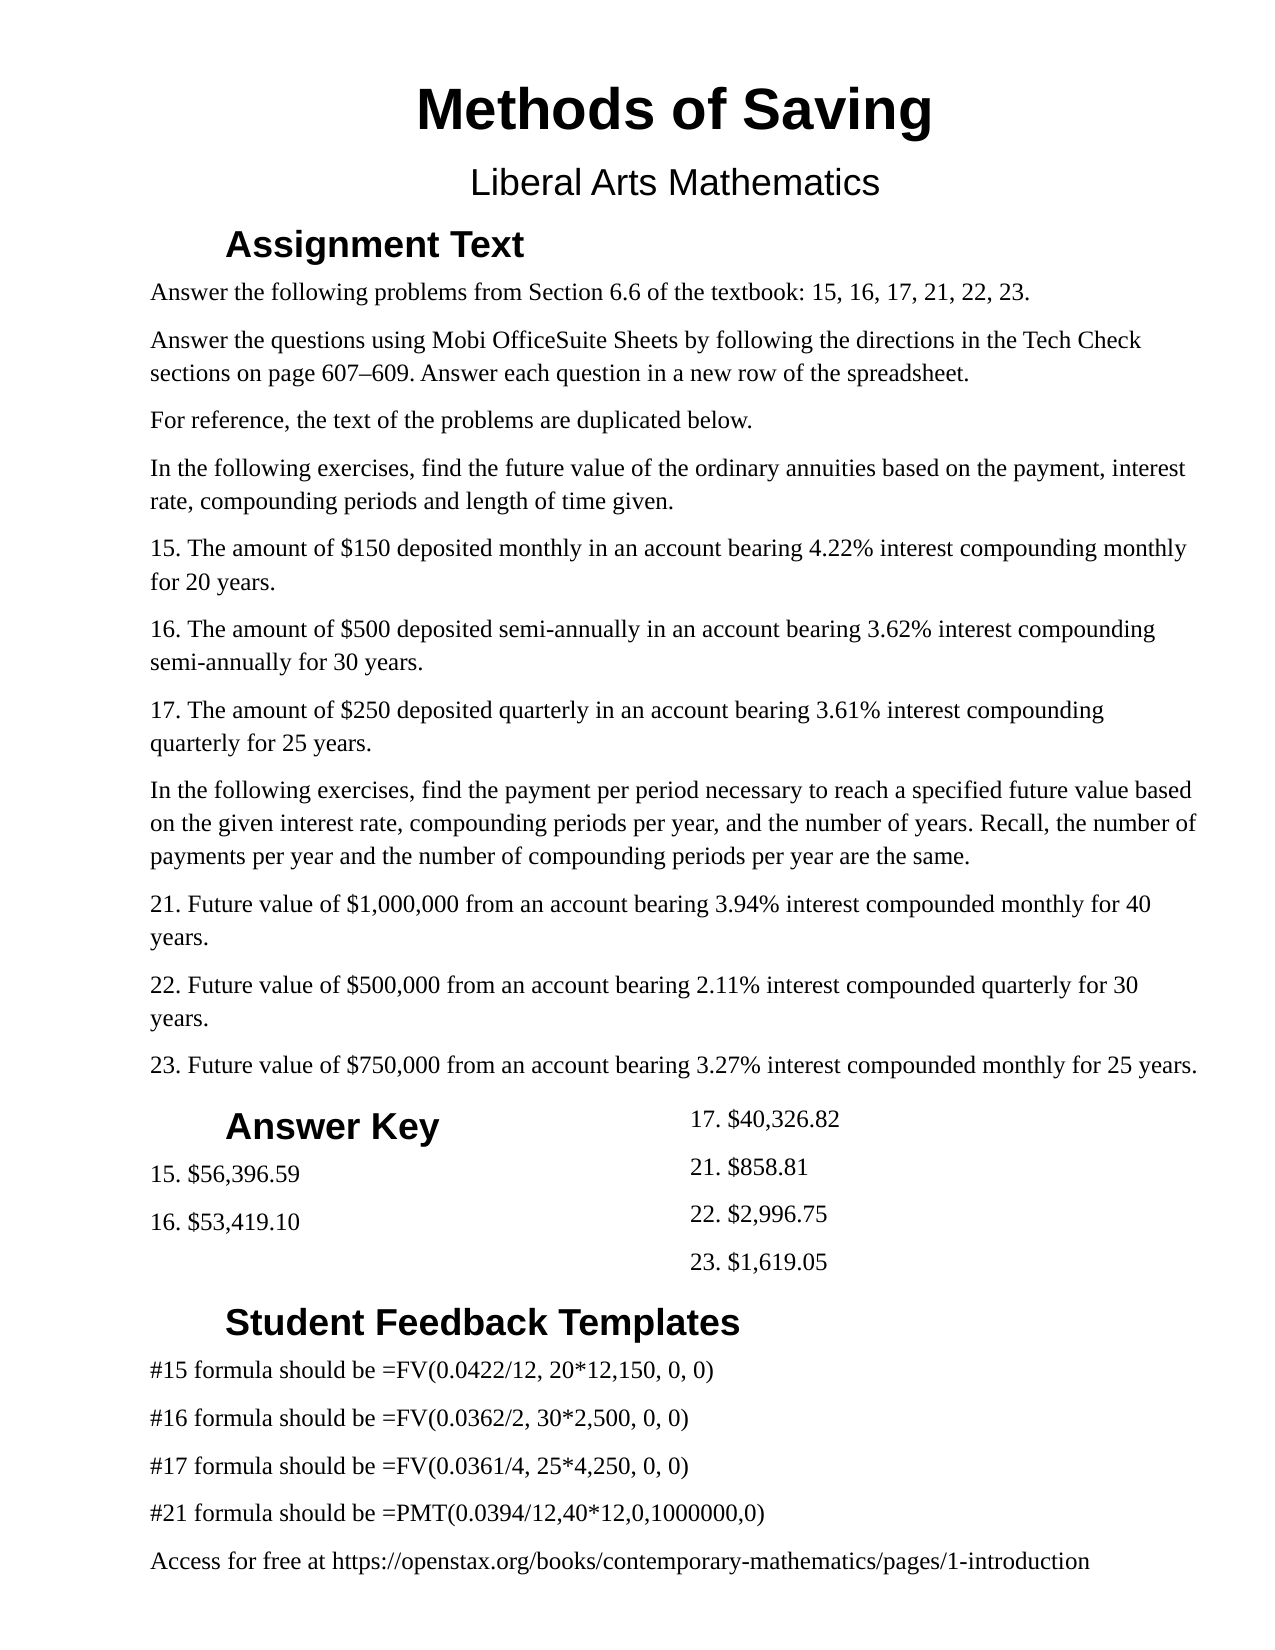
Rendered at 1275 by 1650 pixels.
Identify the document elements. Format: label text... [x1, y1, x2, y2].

subtitle Assignment Text [150, 222, 1200, 265]
text #16 formula should be =FV(0.0362/2, 30*2,500, 0, 0) [150, 1403, 1200, 1432]
subtitle Student Feedback Templates [150, 1300, 1200, 1343]
text 15. The amount of $150 deposited monthly in an account bearing 4.22% interest compounding monthly for 20 years. [150, 533, 1200, 595]
text #17 formula should be =FV(0.0361/4, 25*4,250, 0, 0) [150, 1451, 1200, 1479]
subtitle Liberal Arts Mathematics [150, 160, 1200, 203]
text 15. $56,396.59 [150, 1159, 660, 1188]
text In the following exercises, find the payment per period necessary to reach a specified future value based on the given interest rate, compounding periods per year, and the number of years. Recall, the number of payments per year and the number of compounding periods per year are the same. [150, 775, 1200, 870]
text 16. $53,419.10 [150, 1207, 660, 1235]
text Answer the following problems from Section 6.6 of the textbook: 15, 16, 17, 21, 22, 23. [150, 277, 1200, 306]
text Answer the questions using Mobi OfficeSuite Sheets by following the directions in the Tech Check sections on page 607–609. Answer each question in a new row of the spreadsheet. [150, 325, 1200, 386]
text 23. $1,619.05 [690, 1247, 1200, 1276]
text #21 formula should be =PMT(0.0394/12,40*12,0,1000000,0) [150, 1498, 1200, 1527]
text 22. Future value of $500,000 from an account bearing 2.11% interest compounded quarterly for 30 years. [150, 970, 1200, 1031]
text 17. The amount of $250 deposited quarterly in an account bearing 3.61% interest compounding quarterly for 25 years. [150, 695, 1200, 757]
text 21. Future value of $1,000,000 from an account bearing 3.94% interest compounded monthly for 40 years. [150, 889, 1200, 951]
text 17. $40,326.82 [690, 1104, 1200, 1133]
text 22. $2,996.75 [690, 1199, 1200, 1228]
subtitle Answer Key [150, 1104, 660, 1147]
text 16. The amount of $500 deposited semi-annually in an account bearing 3.62% interest compounding semi-annually for 30 years. [150, 614, 1200, 676]
text 23. Future value of $750,000 from an account bearing 3.27% interest compounded monthly for 25 years. [150, 1050, 1200, 1079]
text 21. $858.81 [690, 1152, 1200, 1180]
text #15 formula should be =FV(0.0422/12, 20*12,150, 0, 0) [150, 1356, 1200, 1384]
text For reference, the text of the problems are duplicated below. [150, 405, 1200, 434]
title Methods of Saving [150, 75, 1200, 142]
text In the following exercises, find the future value of the ordinary annuities based on the payment, interest rate, compounding periods and length of time given. [150, 453, 1200, 515]
